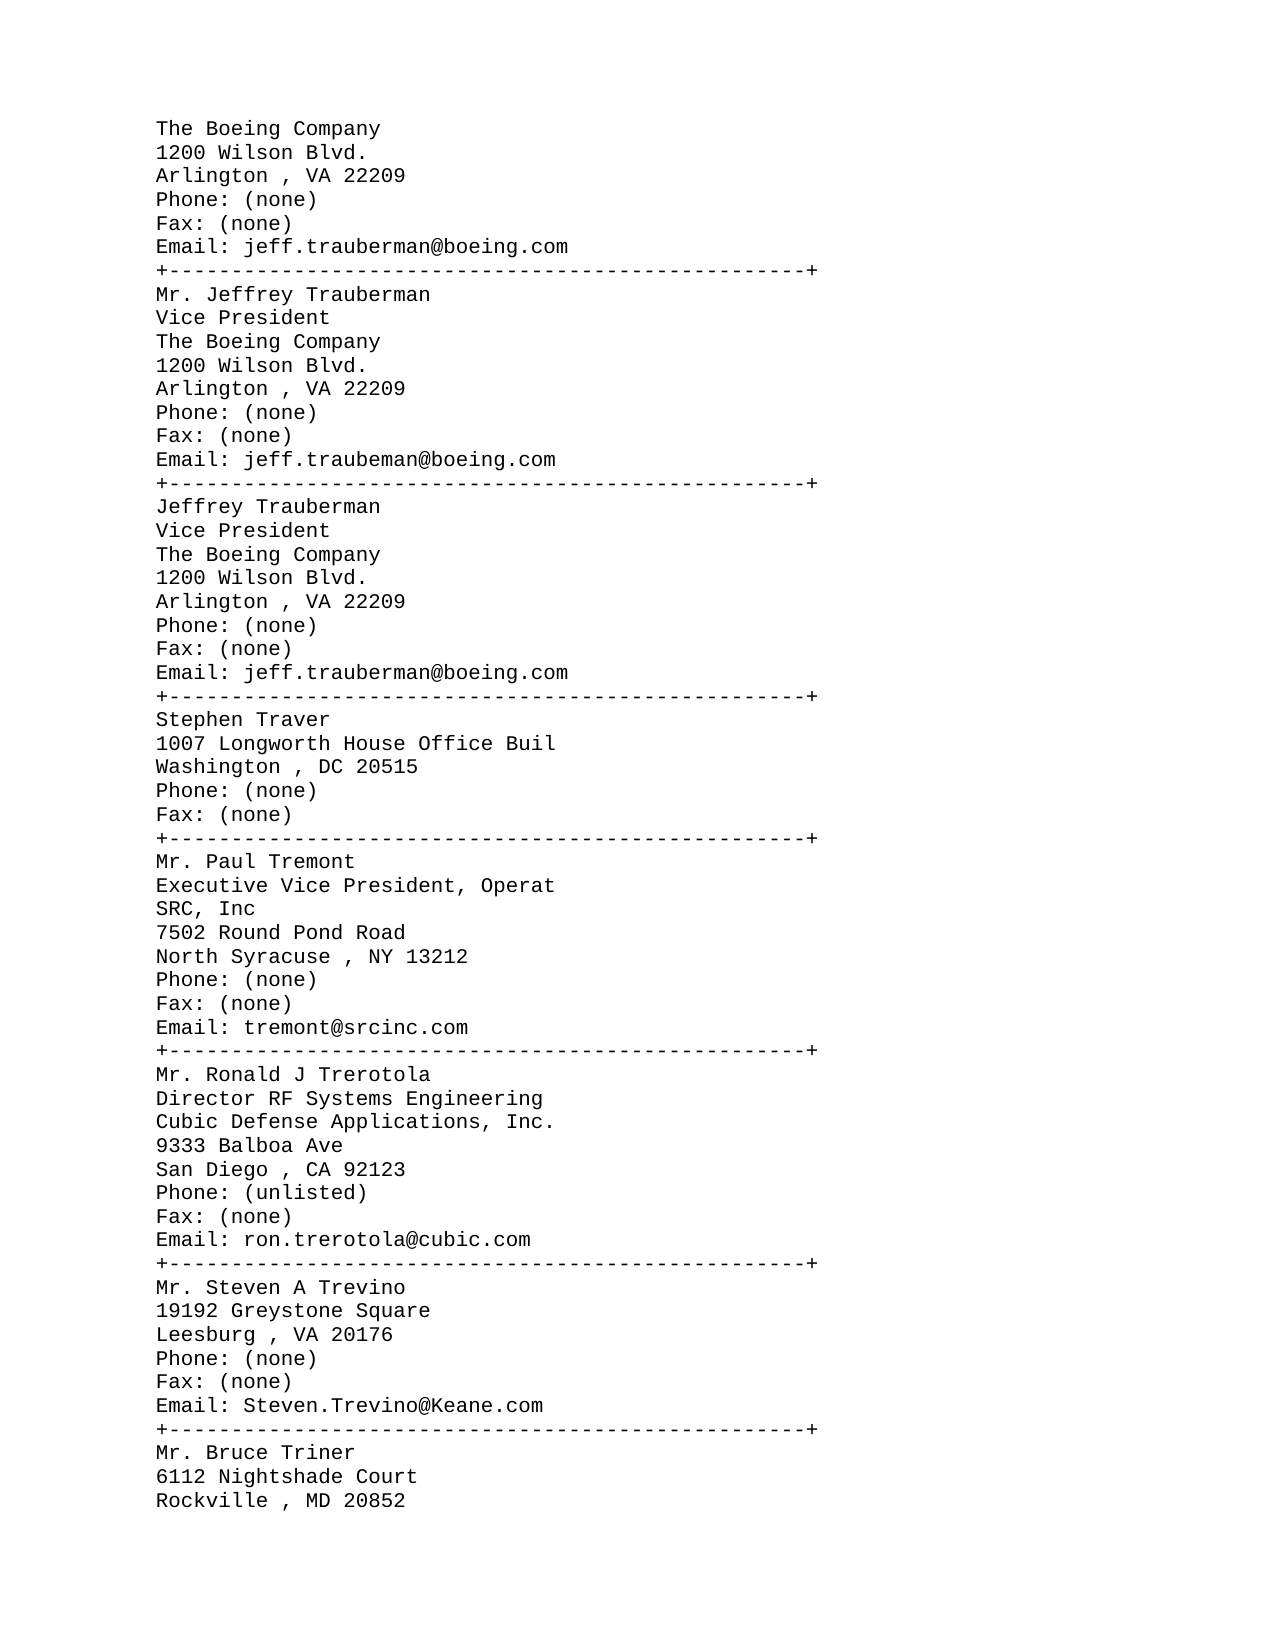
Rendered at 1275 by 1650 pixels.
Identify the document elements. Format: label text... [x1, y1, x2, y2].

text 7502 Round Pond Road [118, 922, 1157, 946]
text Fax: (none) [118, 426, 1157, 449]
text +---------------------------------------------------+ [118, 1253, 1157, 1277]
text 6112 Nightshade Court [118, 1466, 1157, 1489]
text Phone: (none) [118, 189, 1157, 213]
text 1200 Wilson Blvd. [118, 142, 1157, 165]
text Arlington , VA 22209 [118, 591, 1157, 615]
text +---------------------------------------------------+ [118, 260, 1157, 284]
text Fax: (none) [118, 1371, 1157, 1395]
text Fax: (none) [118, 213, 1157, 236]
text 1007 Longworth House Office Buil [118, 733, 1157, 757]
text Director RF Systems Engineering [118, 1088, 1157, 1111]
text Email: ron.trerotola@cubic.com [118, 1229, 1157, 1253]
text 1200 Wilson Blvd. [118, 354, 1157, 378]
text Email: jeff.trauberman@boeing.com [118, 236, 1157, 260]
text Phone: (none) [118, 969, 1157, 993]
text North Syracuse , NY 13212 [118, 946, 1157, 969]
text Phone: (none) [118, 780, 1157, 804]
text Rockville , MD 20852 [118, 1489, 1157, 1513]
text Email: tremont@srcinc.com [118, 1017, 1157, 1040]
text Email: jeff.traubeman@boeing.com [118, 449, 1157, 473]
text Vice President [118, 520, 1157, 544]
text The Boeing Company [118, 544, 1157, 567]
text +---------------------------------------------------+ [118, 827, 1157, 851]
text Leesburg , VA 20176 [118, 1324, 1157, 1348]
text Fax: (none) [118, 804, 1157, 827]
text Cubic Defense Applications, Inc. [118, 1111, 1157, 1135]
text Mr. Jeffrey Trauberman [118, 284, 1157, 307]
text 1200 Wilson Blvd. [118, 567, 1157, 591]
text +---------------------------------------------------+ [118, 686, 1157, 709]
text Mr. Steven A Trevino [118, 1277, 1157, 1300]
text Phone: (none) [118, 615, 1157, 638]
text Jeffrey Trauberman [118, 496, 1157, 520]
text The Boeing Company [118, 118, 1157, 142]
text Mr. Ronald J Trerotola [118, 1064, 1157, 1088]
text +---------------------------------------------------+ [118, 1040, 1157, 1064]
text The Boeing Company [118, 331, 1157, 354]
text Mr. Bruce Triner [118, 1442, 1157, 1466]
text Phone: (none) [118, 402, 1157, 426]
text Fax: (none) [118, 638, 1157, 662]
text 9333 Balboa Ave [118, 1135, 1157, 1158]
text 19192 Greystone Square [118, 1300, 1157, 1324]
text +---------------------------------------------------+ [118, 473, 1157, 496]
text Phone: (unlisted) [118, 1182, 1157, 1206]
text Vice President [118, 307, 1157, 331]
text Executive Vice President, Operat [118, 875, 1157, 898]
text Fax: (none) [118, 1206, 1157, 1229]
text +---------------------------------------------------+ [118, 1419, 1157, 1442]
text Arlington , VA 22209 [118, 378, 1157, 402]
text Mr. Paul Tremont [118, 851, 1157, 875]
text Email: Steven.Trevino@Keane.com [118, 1395, 1157, 1419]
text Arlington , VA 22209 [118, 165, 1157, 189]
text Stephen Traver [118, 709, 1157, 733]
text Phone: (none) [118, 1348, 1157, 1371]
text SRC, Inc [118, 898, 1157, 922]
text San Diego , CA 92123 [118, 1158, 1157, 1182]
text Email: jeff.trauberman@boeing.com [118, 662, 1157, 686]
text Fax: (none) [118, 993, 1157, 1017]
text Washington , DC 20515 [118, 757, 1157, 780]
